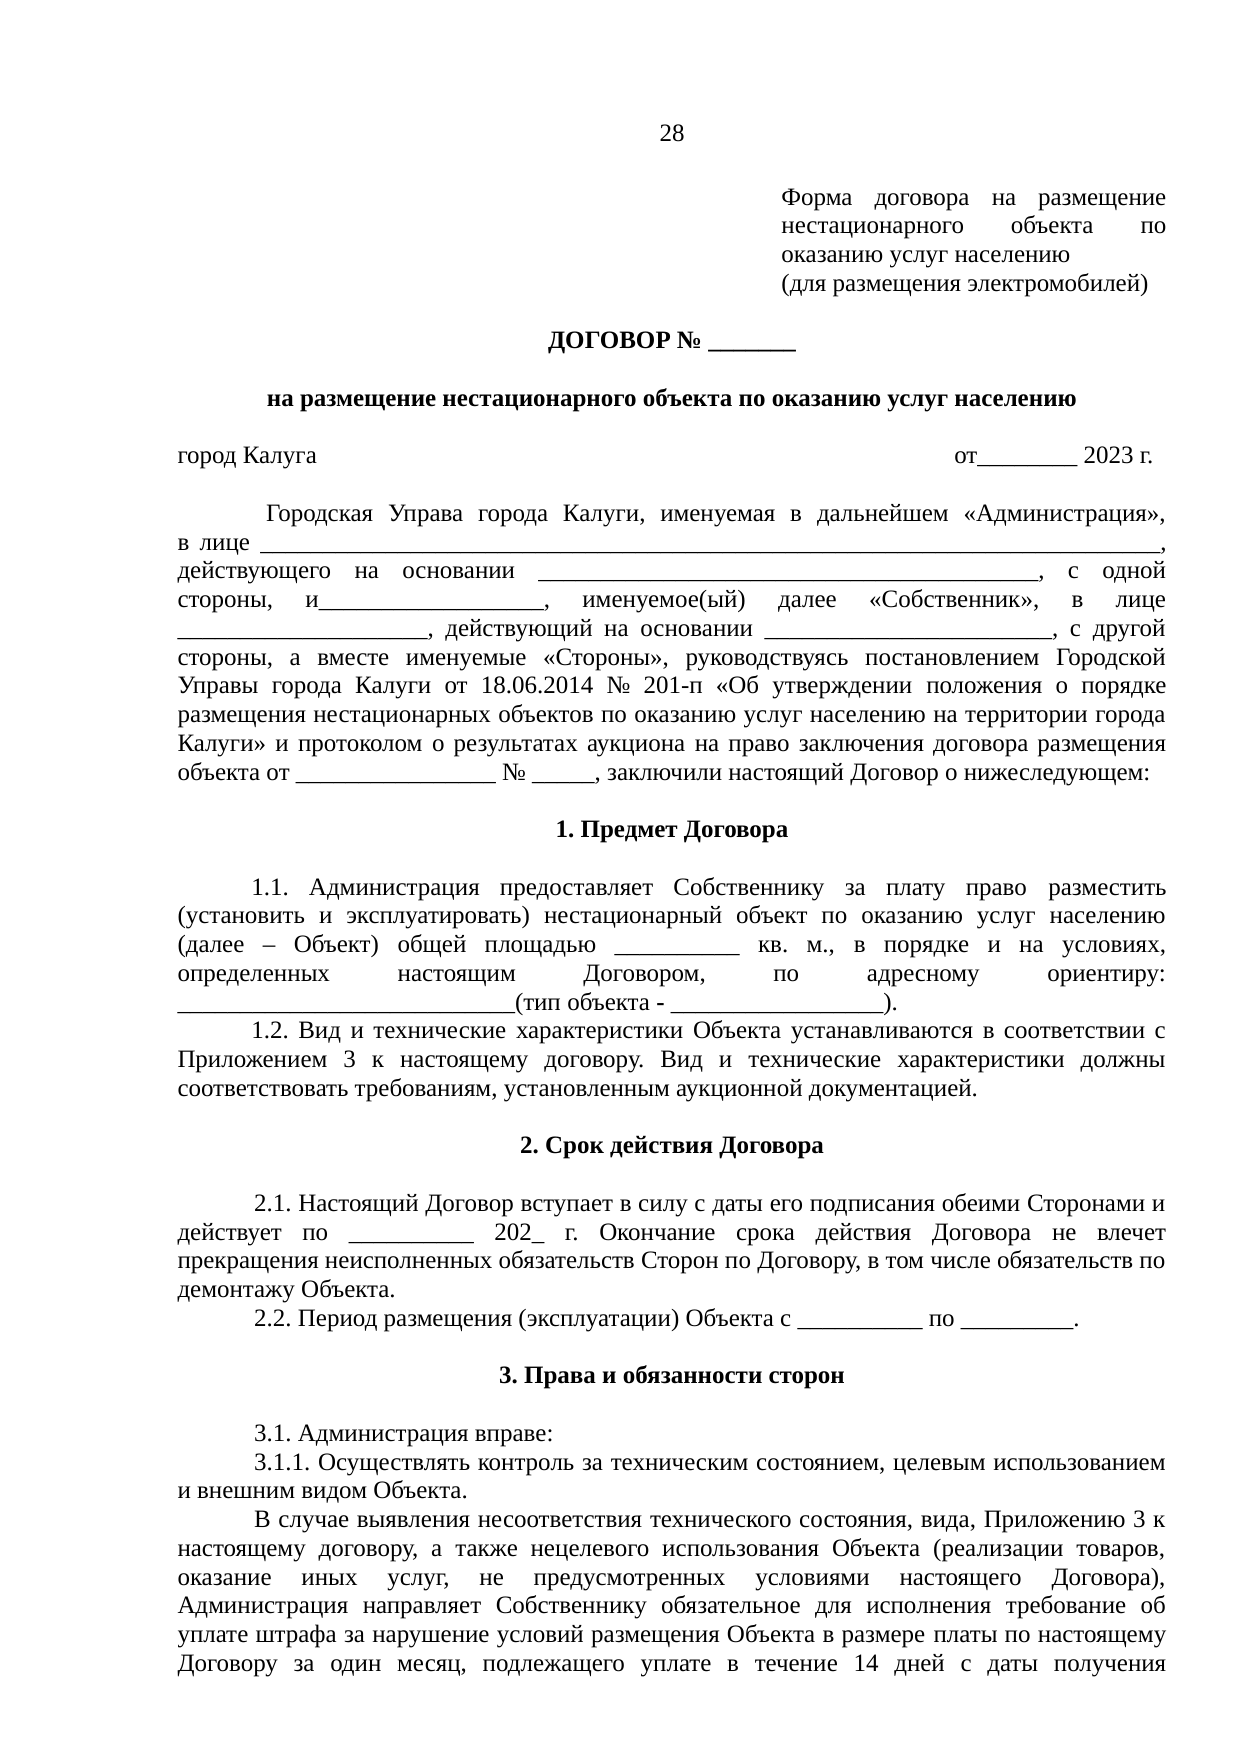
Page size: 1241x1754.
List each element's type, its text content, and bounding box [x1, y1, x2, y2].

text 2.2. Период размещения (эксплуатации) Объекта с __________ по _________. [177, 1303, 1166, 1332]
text 3.1.1. Осуществлять контроль за техническим состоянием, целевым использованием и внешним видом Объекта. [177, 1447, 1166, 1504]
text ДОГОВОР № _______ [177, 326, 1166, 354]
text 2.1. Настоящий Договор вступает в силу с даты его подписания обеими Сторонами и действует по __________ 202_ г. Окончание срока действия Договора не влечет прекращения неисполненных обязательств Сторон по Договору, в том числе обязательств по демонтажу Объекта. [177, 1188, 1166, 1303]
text В случае выявления несоответствия технического состояния, вида, Приложению 3 к настоящему договору, а также нецелевого использования Объекта (реализации товаров, оказание иных услуг, не предусмотренных условиями настоящего Договора), Администрация направляет Собственнику обязательное для исполнения требование об уплате штрафа за нарушение условий размещения Объекта в размере платы по настоящему Договору за один месяц, подлежащего уплате в течение 14 дней с даты получения [177, 1504, 1166, 1677]
text 2. Срок действия Договора [177, 1131, 1166, 1159]
text 3. Права и обязанности сторон [177, 1361, 1166, 1389]
text 1. Предмет Договора [177, 814, 1166, 843]
text Городская Управа города Калуги, именуемая в дальнейшем «Администрация», в лице ________________________________________________________________________, действующего на основании ________________________________________, с одной стороны, и__________________, именуемое(ый) далее «Собственник», в лице ____________________, действующий на основании _______________________, с другой стороны, а вместе именуемые «Стороны», руководствуясь постановлением Городской Управы города Калуги от 18.06.2014 № 201-п «Об утверждении положения о порядке размещения нестационарных объектов по оказанию услуг населению на территории города Калуги» и протоколом о результатах аукциона на право заключения договора размещения объекта от ________________ № _____, заключили настоящий Договор о нижеследующем: [177, 498, 1166, 786]
text 1.1. Администрация предоставляет Собственнику за плату право разместить (установить и эксплуатировать) нестационарный объект по оказанию услуг населению (далее – Объект) общей площадью __________ кв. м., в порядке и на условиях, определенных настоящим Договором, по адресному ориентиру: ___________________________(тип объекта - _________________). [177, 872, 1166, 1016]
text 1.2. Вид и технические характеристики Объекта устанавливаются в соответствии с Приложением 3 к настоящему договору. Вид и технические характеристики должны соответствовать требованиям, установленным аукционной документацией. [177, 1016, 1166, 1102]
text на размещение нестационарного объекта по оказанию услуг населению [177, 383, 1166, 412]
table_header Форма договора на размещение нестационарного объекта по оказанию услуг населению (для размещения электромобилей) [781, 182, 1166, 297]
text 3.1. Администрация вправе: [177, 1418, 1166, 1447]
text город Калуга от________ 2023 г. [177, 441, 1166, 469]
